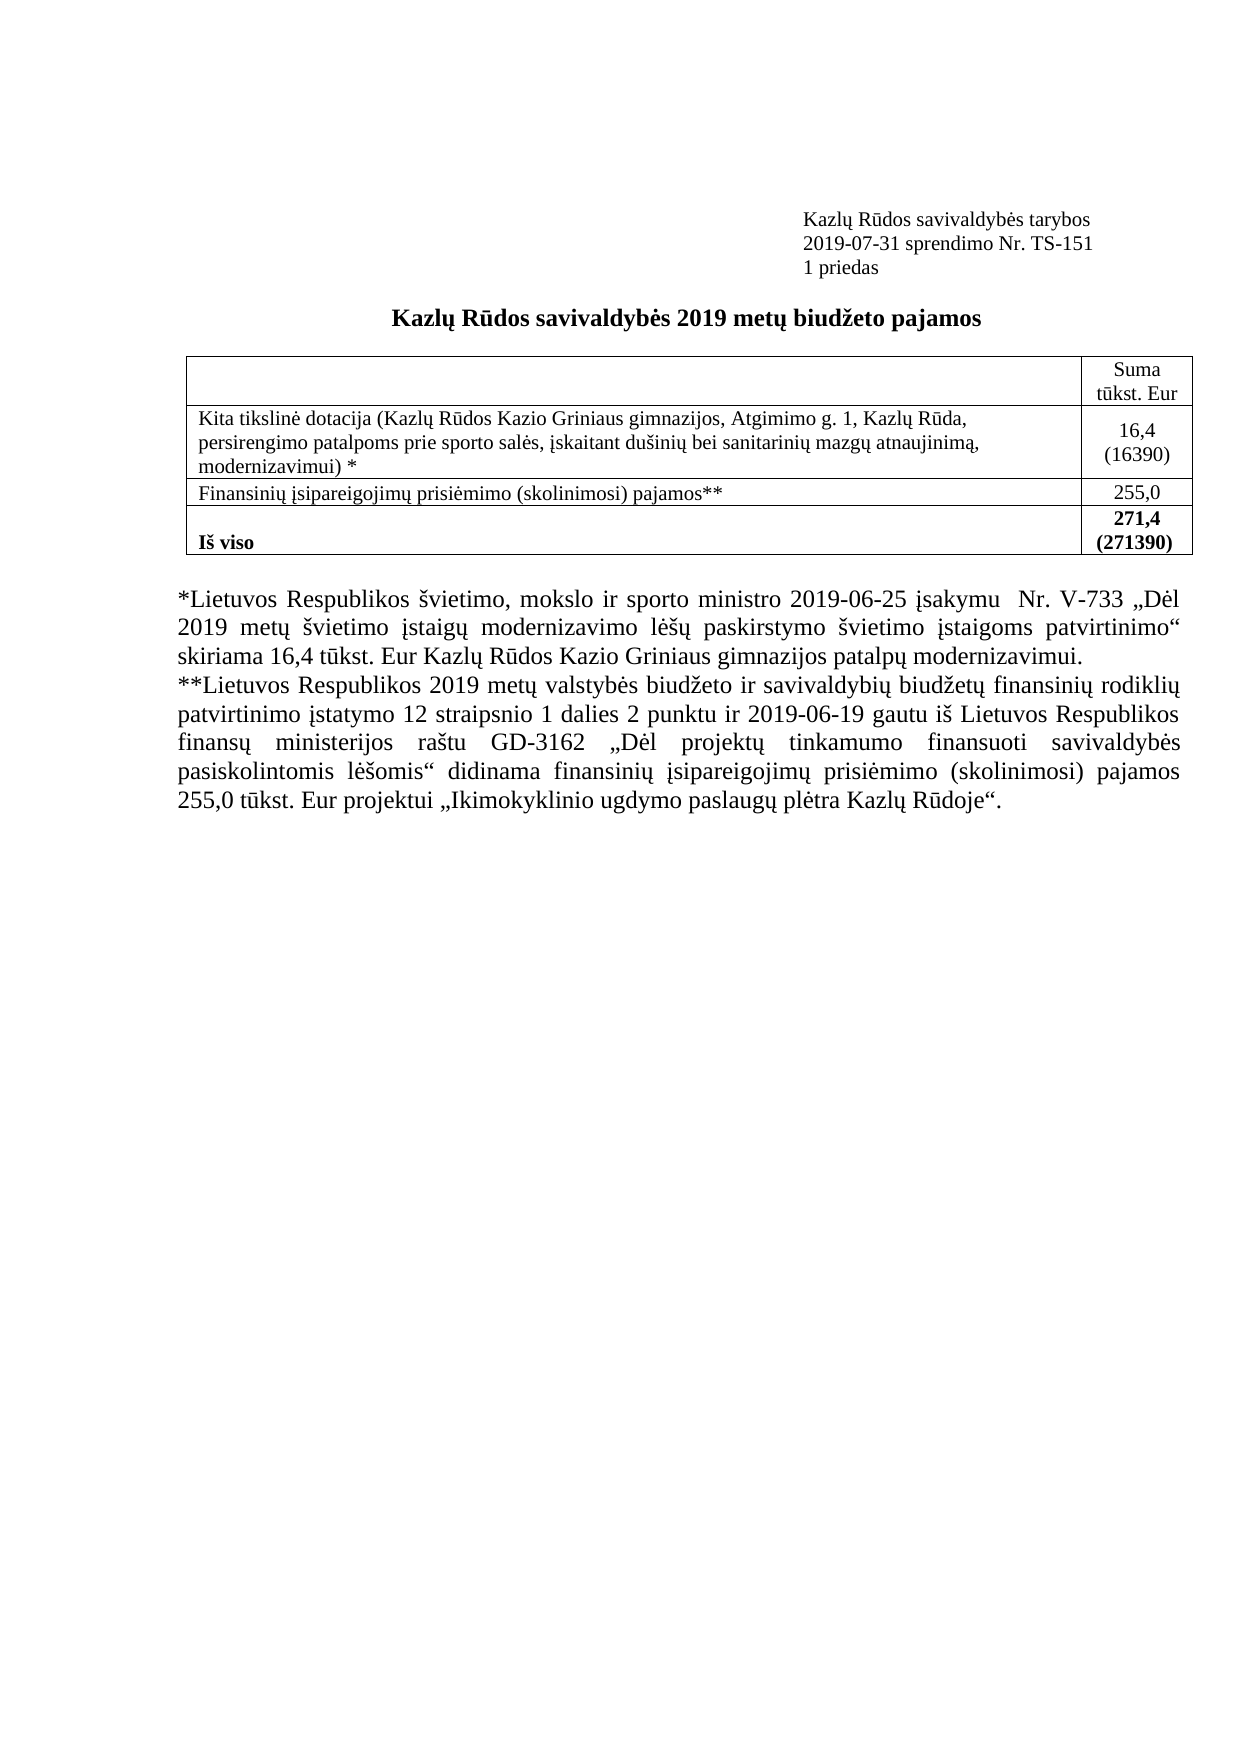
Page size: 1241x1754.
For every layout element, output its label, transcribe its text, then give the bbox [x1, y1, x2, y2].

text 2019-07-31 sprendimo Nr. TS-151 [803, 231, 1181, 255]
table_cell 255,0 [1082, 479, 1192, 505]
table_cell 16,4 (16390) [1082, 406, 1192, 478]
table_header Kazlų Rūdos savivaldybės 2019 metų biudžeto pajamos [187, 303, 1192, 356]
text 1 priedas [803, 255, 1181, 279]
text *Lietuvos Respublikos švietimo, mokslo ir sporto ministro 2019-06-25 įsakymu Nr. V-733 „Dėl 2019 metų švietimo įstaigų modernizavimo lėšų paskirstymo švietimo įstaigoms patvirtinimo“ skiriama 16,4 tūkst. Eur Kazlų Rūdos Kazio Griniaus gimnazijos patalpų modernizavimui. [177, 584, 1181, 670]
text **Lietuvos Respublikos 2019 metų valstybės biudžeto ir savivaldybių biudžetų finansinių rodiklių patvirtinimo įstatymo 12 straipsnio 1 dalies 2 punktu ir 2019-06-19 gautu iš Lietuvos Respublikos finansų ministerijos raštu GD-3162 „Dėl projektų tinkamumo finansuoti savivaldybės pasiskolintomis lėšomis“ didinama finansinių įsipareigojimų prisiėmimo (skolinimosi) pajamos 255,0 tūkst. Eur projektui „Ikimokyklinio ugdymo paslaugų plėtra Kazlų Rūdoje“. [177, 670, 1181, 814]
table_cell Kita tikslinė dotacija (Kazlų Rūdos Kazio Griniaus gimnazijos, Atgimimo g. 1, Kazlų Rūda, persirengimo patalpoms prie sporto salės, įskaitant dušinių bei sanitarinių mazgų atnaujinimą, modernizavimui) * [187, 406, 1081, 478]
table_cell Suma tūkst. Eur [1082, 357, 1192, 405]
table_cell Finansinių įsipareigojimų prisiėmimo (skolinimosi) pajamos** [187, 479, 1081, 505]
table_cell 271,4 (271390) [1082, 506, 1192, 554]
text Kazlų Rūdos savivaldybės tarybos [803, 207, 1181, 231]
table_cell Iš viso [187, 506, 1081, 554]
table_cell [187, 357, 1081, 405]
